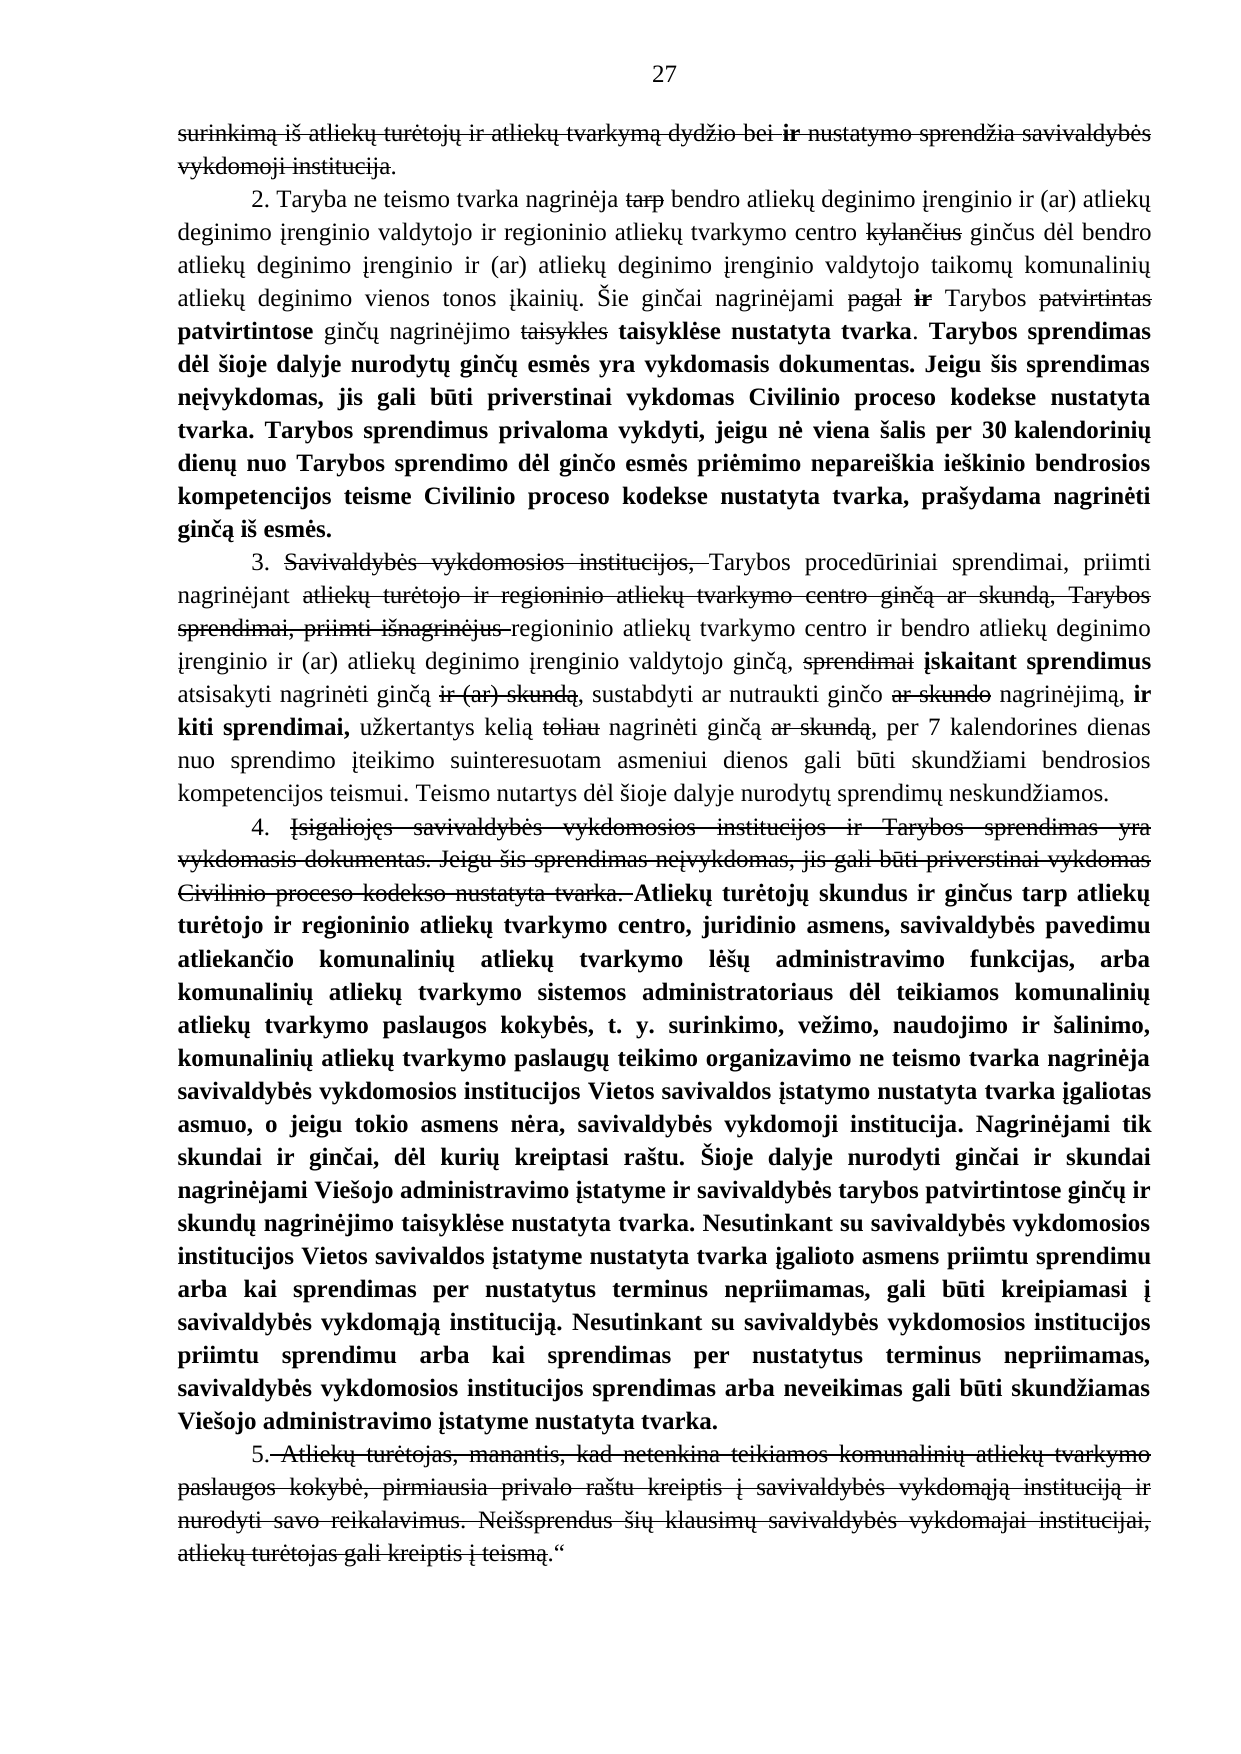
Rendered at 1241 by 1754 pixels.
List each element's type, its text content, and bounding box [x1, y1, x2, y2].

text 5. Atliekų turėtojas, manantis, kad netenkina teikiamos komunalinių atliekų tvarkymo paslaugos kokybė, pirmiausia privalo raštu kreiptis į savivaldybės vykdomąją instituciją ir nurodyti savo reikalavimus. Neišsprendus šių klausimų savivaldybės vykdomajai institucijai, atliekų turėtojas gali kreiptis į teismą.“ [177, 1489, 1151, 1521]
text 2) atliekų tvarkytojo, juridinio asmens, atliekančio komunalinių atliekų tvarkymo lėšų administravimo funkciją, skundus dėl rinkliavos ar kitos įmokos už komunalinių atliekų surinkimą iš atliekų turėtojų ir atliekų tvarkymą dydžio bei ir nustatymo sprendžia savivaldybės vykdomoji institucija. [177, 118, 1151, 134]
text 3. Savivaldybės vykdomosios institucijos, Tarybos procedūriniai sprendimai, priimti nagrinėjant atliekų turėtojo ir regioninio atliekų tvarkymo centro ginčą ar skundą, Tarybos sprendimai, priimti išnagrinėjus regioninio atliekų tvarkymo centro ir bendro atliekų deginimo įrenginio ir (ar) atliekų deginimo įrenginio valdytojo ginčą, sprendimai įskaitant sprendimus atsisakyti nagrinėti ginčą ir (ar) skundą, sustabdyti ar nutraukti ginčo ar skundo nagrinėjimą, ir kiti sprendimai, užkertantys kelią toliau nagrinėti ginčą ar skundą, per 7 kalendorines dienas nuo sprendimo įteikimo suinteresuotam asmeniui dienos gali būti skundžiami bendrosios kompetencijos teismui. Teismo nutartys dėl šioje dalyje nurodytų sprendimų neskundžiamos. [177, 547, 1151, 807]
text 4. Įsigaliojęs savivaldybės vykdomosios institucijos ir Tarybos sprendimas yra vykdomasis dokumentas. Jeigu šis sprendimas neįvykdomas, jis gali būti priverstinai vykdomas Civilinio proceso kodekso nustatyta tvarka. Atliekų turėtojų skundus ir ginčus tarp atliekų turėtojo ir regioninio atliekų tvarkymo centro, juridinio asmens, savivaldybės pavedimu atliekančio komunalinių atliekų tvarkymo lėšų administravimo funkcijas, arba komunalinių atliekų tvarkymo sistemos administratoriaus dėl teikiamos komunalinių atliekų tvarkymo paslaugos kokybės, t. y. surinkimo, vežimo, naudojimo ir šalinimo, komunalinių atliekų tvarkymo paslaugų teikimo organizavimo ne teismo tvarka nagrinėja savivaldybės vykdomosios institucijos Vietos savivaldos įstatymo nustatyta tvarka įgaliotas asmuo, o jeigu tokio asmens nėra, savivaldybės vykdomoji institucija. Nagrinėjami tik skundai ir ginčai, dėl kurių kreiptasi raštu. Šioje dalyje nurodyti ginčai ir skundai nagrinėjami Viešojo administravimo įstatyme ir savivaldybės tarybos patvirtintose ginčų ir skundų nagrinėjimo taisyklėse nustatyta tvarka. Nesutinkant su savivaldybės vykdomosios institucijos Vietos savivaldos įstatyme nustatyta tvarka įgalioto asmens priimtu sprendimu arba kai sprendimas per nustatytus terminus nepriimamas, gali būti kreipiamasi į savivaldybės vykdomąją instituciją. Nesutinkant su savivaldybės vykdomosios institucijos priimtu sprendimu arba kai sprendimas per nustatytus terminus nepriimamas, savivaldybės vykdomosios institucijos sprendimas arba neveikimas gali būti skundžiamas Viešojo administravimo įstatyme nustatyta tvarka. [177, 812, 1151, 860]
text 5. Atliekų turėtojas, manantis, kad netenkina teikiamos komunalinių atliekų tvarkymo paslaugos kokybė, pirmiausia privalo raštu kreiptis į savivaldybės vykdomąją instituciją ir nurodyti savo reikalavimus. Neišsprendus šių klausimų savivaldybės vykdomajai institucijai, atliekų turėtojas gali kreiptis į teismą.“ [177, 1522, 1151, 1567]
text 4. Įsigaliojęs savivaldybės vykdomosios institucijos ir Tarybos sprendimas yra vykdomasis dokumentas. Jeigu šis sprendimas neįvykdomas, jis gali būti priverstinai vykdomas Civilinio proceso kodekso nustatyta tvarka. Atliekų turėtojų skundus ir ginčus tarp atliekų turėtojo ir regioninio atliekų tvarkymo centro, juridinio asmens, savivaldybės pavedimu atliekančio komunalinių atliekų tvarkymo lėšų administravimo funkcijas, arba komunalinių atliekų tvarkymo sistemos administratoriaus dėl teikiamos komunalinių atliekų tvarkymo paslaugos kokybės, t. y. surinkimo, vežimo, naudojimo ir šalinimo, komunalinių atliekų tvarkymo paslaugų teikimo organizavimo ne teismo tvarka nagrinėja savivaldybės vykdomosios institucijos Vietos savivaldos įstatymo nustatyta tvarka įgaliotas asmuo, o jeigu tokio asmens nėra, savivaldybės vykdomoji institucija. Nagrinėjami tik skundai ir ginčai, dėl kurių kreiptasi raštu. Šioje dalyje nurodyti ginčai ir skundai nagrinėjami Viešojo administravimo įstatyme ir savivaldybės tarybos patvirtintose ginčų ir skundų nagrinėjimo taisyklėse nustatyta tvarka. Nesutinkant su savivaldybės vykdomosios institucijos Vietos savivaldos įstatyme nustatyta tvarka įgalioto asmens priimtu sprendimu arba kai sprendimas per nustatytus terminus nepriimamas, gali būti kreipiamasi į savivaldybės vykdomąją instituciją. Nesutinkant su savivaldybės vykdomosios institucijos priimtu sprendimu arba kai sprendimas per nustatytus terminus nepriimamas, savivaldybės vykdomosios institucijos sprendimas arba neveikimas gali būti skundžiamas Viešojo administravimo įstatyme nustatyta tvarka. [177, 861, 1151, 1435]
text 2. Taryba ne teismo tvarka nagrinėja tarp bendro atliekų deginimo įrenginio ir (ar) atliekų deginimo įrenginio valdytojo ir regioninio atliekų tvarkymo centro kylančius ginčus dėl bendro atliekų deginimo įrenginio ir (ar) atliekų deginimo įrenginio valdytojo taikomų komunalinių atliekų deginimo vienos tonos įkainių. Šie ginčai nagrinėjami pagal ir Tarybos patvirtintas patvirtintose ginčų nagrinėjimo taisykles taisyklėse nustatyta tvarka. Tarybos sprendimas dėl šioje dalyje nurodytų ginčų esmės yra vykdomasis dokumentas. Jeigu šis sprendimas neįvykdomas, jis gali būti priverstinai vykdomas Civilinio proceso kodekse nustatyta tvarka. Tarybos sprendimus privaloma vykdyti, jeigu nė viena šalis per 30 kalendorinių dienų nuo Tarybos sprendimo dėl ginčo esmės priėmimo nepareiškia ieškinio bendrosios kompetencijos teisme Civilinio proceso kodekse nustatyta tvarka, prašydama nagrinėti ginčą iš esmės. [177, 184, 1151, 543]
text 2) atliekų tvarkytojo, juridinio asmens, atliekančio komunalinių atliekų tvarkymo lėšų administravimo funkciją, skundus dėl rinkliavos ar kitos įmokos už komunalinių atliekų surinkimą iš atliekų turėtojų ir atliekų tvarkymą dydžio bei ir nustatymo sprendžia savivaldybės vykdomoji institucija. [177, 135, 1151, 180]
text 5. Atliekų turėtojas, manantis, kad netenkina teikiamos komunalinių atliekų tvarkymo paslaugos kokybė, pirmiausia privalo raštu kreiptis į savivaldybės vykdomąją instituciją ir nurodyti savo reikalavimus. Neišsprendus šių klausimų savivaldybės vykdomajai institucijai, atliekų turėtojas gali kreiptis į teismą.“ [177, 1439, 1151, 1488]
